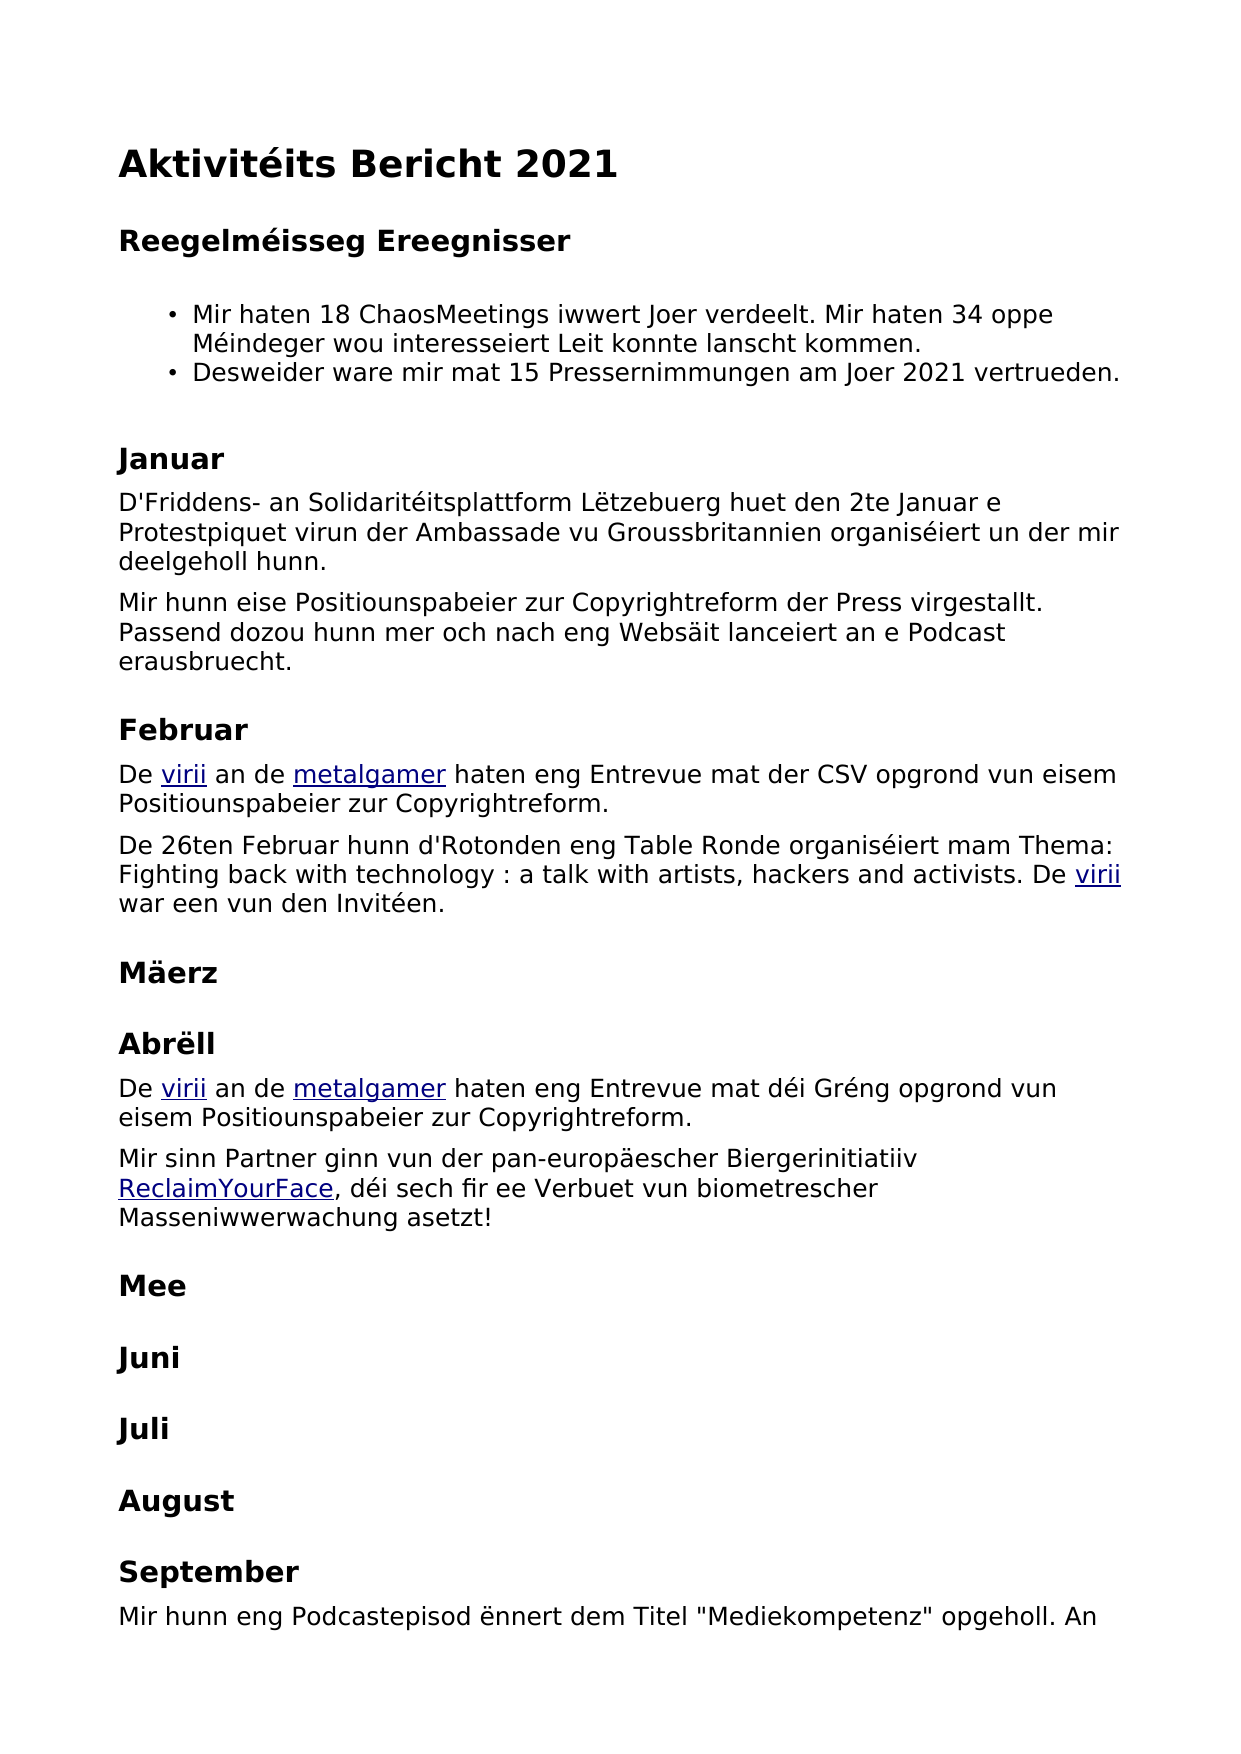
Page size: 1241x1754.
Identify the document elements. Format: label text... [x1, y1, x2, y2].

subtitle Juli [118, 1413, 1122, 1447]
subtitle Mäerz [118, 956, 1122, 990]
subtitle Mee [118, 1270, 1122, 1304]
subtitle Reegelméisseg Ereegnisser [118, 224, 1122, 258]
subtitle August [118, 1484, 1122, 1518]
subtitle Aktivitéits Bericht 2021 [118, 143, 1122, 187]
subtitle Januar [118, 442, 1122, 476]
text D'Friddens- an Solidaritéitsplattform Lëtzebuerg huet den 2te Januar e Protestpiquet virun der Ambassade vu Groussbritannien organiséiert un der mir deelgeholl hunn. [118, 489, 1122, 576]
subtitle September [118, 1556, 1122, 1589]
text Mir hunn eise Positiounspabeier zur Copyrightreform der Press virgestallt. Passend dozou hunn mer och nach eng Websäit lanceiert an e Podcast erausbruecht. [118, 589, 1122, 676]
subtitle Februar [118, 714, 1122, 748]
text Mir hunn eng Podcastepisod ënnert dem Titel "Mediekompetenz" opgeholl. An [118, 1602, 1122, 1631]
list Desweider ware mir mat 15 Pressernimmungen am Joer 2021 vertrueden. [177, 358, 1122, 388]
list Mir haten 18 ChaosMeetings iwwert Joer verdeelt. Mir haten 34 oppe Méindeger wou interesseiert Leit konnte lanscht kommen. [177, 300, 1122, 358]
text De 26ten Februar hunn d'Rotonden eng Table Ronde organiséiert mam Thema: Fighting back with technology : a talk with artists, hackers and activists. De virii war een vun den Invitéen. [118, 831, 1122, 918]
subtitle Juni [118, 1341, 1122, 1375]
subtitle Abrëll [118, 1027, 1122, 1061]
text De virii an de metalgamer haten eng Entrevue mat der CSV opgrond vun eisem Positiounspabeier zur Copyrightreform. [118, 760, 1122, 818]
text De virii an de metalgamer haten eng Entrevue mat déi Gréng opgrond vun eisem Positiounspabeier zur Copyrightreform. [118, 1074, 1122, 1132]
text Mir sinn Partner ginn vun der pan-europäescher Biergerinitiatiiv ReclaimYourFace, déi sech fir ee Verbuet vun biometrescher Masseniwwerwachung asetzt! [118, 1145, 1122, 1232]
